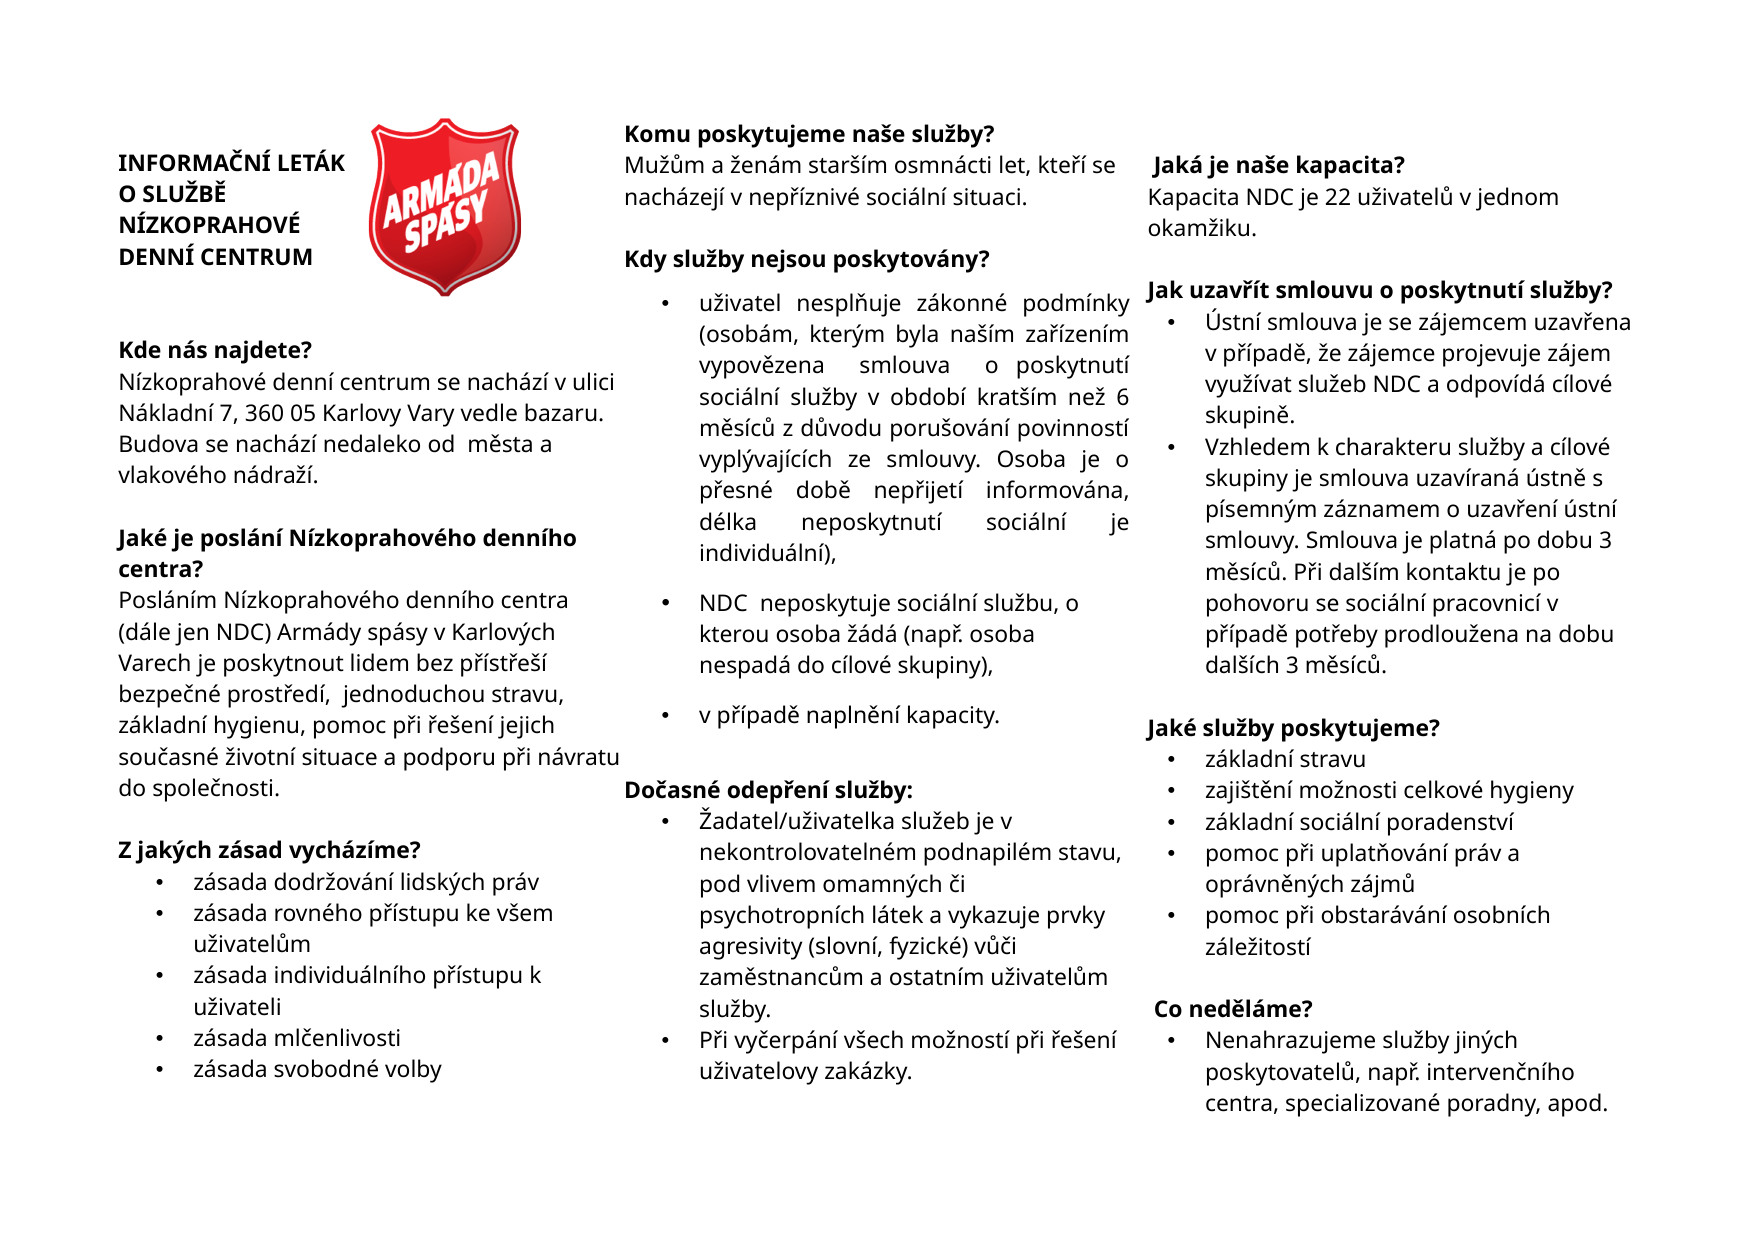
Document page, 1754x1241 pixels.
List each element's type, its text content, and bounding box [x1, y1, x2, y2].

list zajištění možnosti celkové hygieny [1167, 774, 1636, 806]
text Jaké je poslání Nízkoprahového denního centra? [118, 522, 624, 584]
list pomoc při obstarávání osobních záležitostí [1167, 899, 1636, 962]
text Kdy služby nejsou poskytovány? [624, 243, 1130, 274]
list zásada svobodné volby [156, 1053, 624, 1084]
text Nízkoprahové denní centrum se nachází v ulici Nákladní 7, 360 05 Karlovy Vary vedle bazaru. Budova se nachází nedaleko od města a vlakového nádraží. [118, 366, 624, 491]
text Kapacita NDC je 22 uživatelů v jednom okamžiku. [1147, 181, 1636, 243]
text Z jakých zásad vycházíme? [118, 834, 624, 866]
list pomoc při uplatňování práv a oprávněných zájmů [1167, 837, 1636, 899]
text Dočasné odepření služby: [624, 774, 1130, 805]
list v případě naplnění kapacity. [661, 699, 1130, 730]
text Jaké služby poskytujeme? [1147, 712, 1636, 743]
list zásada rovného přístupu ke všem uživatelům [156, 897, 624, 959]
text Jaká je naše kapacita? [1153, 149, 1636, 181]
text Mužům a ženám starším osmnácti let, kteří se nacházejí v nepříznivé sociální situaci. [624, 149, 1130, 212]
text [522, 147, 624, 272]
list uživatel nesplňuje zákonné podmínky (osobám, kterým byla naším zařízením vypovězena smlouva o poskytnutí sociální služby v období kratším než 6 měsíců z důvodu porušování povinností vyplývajících ze smlouvy. Osoba je o přesné době nepřijetí informována, délka neposkytnutí sociální je individuální), [661, 287, 1130, 568]
text Jak uzavřít smlouvu o poskytnutí služby? [1147, 274, 1636, 306]
list Ústní smlouva je se zájemcem uzavřena v případě, že zájemce projevuje zájem využívat služeb NDC a odpovídá cílové skupině. [1167, 306, 1636, 431]
list základní sociální poradenství [1167, 806, 1636, 837]
list NDC neposkytuje sociální službu, o kterou osoba žádá (např. osoba nespadá do cílové skupiny), [661, 587, 1130, 680]
text Posláním Nízkoprahového denního centra (dále jen NDC) Armády spásy v Karlových Varech je poskytnout lidem bez přístřeší bezpečné prostředí, jednoduchou stravu, základní hygienu, pomoc při řešení jejich současné životní situace a podporu při návratu do společnosti. [118, 584, 624, 803]
list zásada dodržování lidských práv [156, 866, 624, 897]
text INFORMAČNÍ LETÁK O SLUŽBĚ NÍZKOPRAHOVÉ DENNÍ CENTRUM [118, 147, 368, 272]
list zásada individuálního přístupu k uživateli [156, 959, 624, 1022]
text Co neděláme? [1153, 993, 1636, 1024]
list základní stravu [1167, 743, 1636, 774]
text Kde nás najdete? [118, 334, 624, 366]
text Komu poskytujeme naše služby? [624, 118, 1130, 149]
list Při vyčerpání všech možností při řešení uživatelovy zakázky. [661, 1024, 1130, 1086]
list Vzhledem k charakteru služby a cílové skupiny je smlouva uzavíraná ústně s písemným záznamem o uzavření ústní smlouvy. Smlouva je platná po dobu 3 měsíců. Při dalším kontaktu je po pohovoru se sociální pracovnicí v případě potřeby prodloužena na dobu dalších 3 měsíců. [1167, 431, 1636, 681]
list Žadatel/uživatelka služeb je v nekontrolovatelném podnapilém stavu, pod vlivem omamných či psychotropních látek a vykazuje prvky agresivity (slovní, fyzické) vůči zaměstnancům a ostatním uživatelům služby. [661, 805, 1130, 1024]
picture [368, 118, 522, 297]
list Nenahrazujeme služby jiných poskytovatelů, např. intervenčního centra, specializované poradny, apod. [1167, 1024, 1636, 1118]
list zásada mlčenlivosti [156, 1022, 624, 1053]
